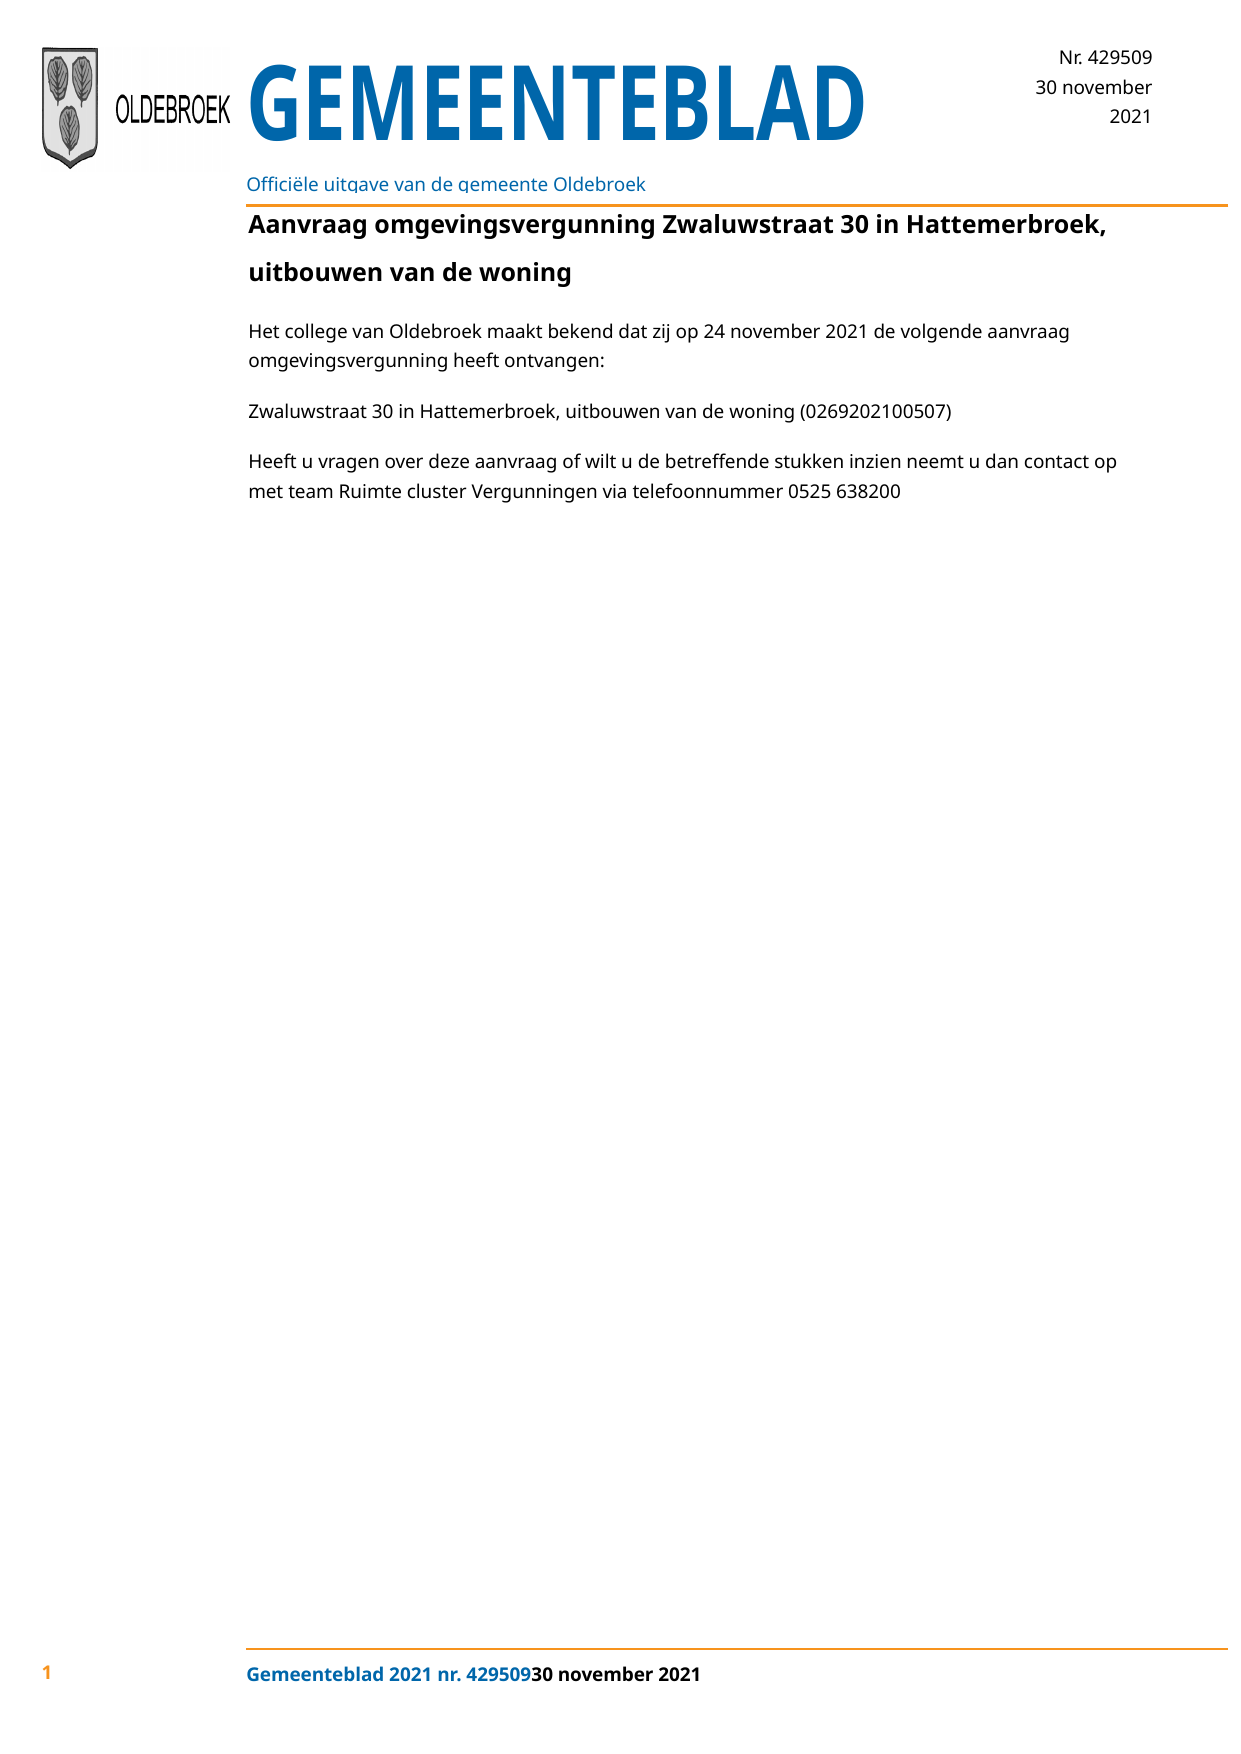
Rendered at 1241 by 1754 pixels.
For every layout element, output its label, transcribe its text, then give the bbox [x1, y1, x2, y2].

text Aanvraag omgevingsvergunning Zwaluwstraat 30 in Hattemerbroek, uitbouwen van de woning [248, 207, 1152, 288]
picture [41, 47, 231, 172]
text Het college van Oldebroek maakt bekend dat zij op 24 november 2021 de volgende aanvraag omgevingsvergunning heeft ontvangen: [248, 318, 1152, 373]
text Heeft u vragen over deze aanvraag of wilt u de betreffende stukken inzien neemt u dan contact op met team Ruimte cluster Vergunningen via telefoonnummer 0525 638200 [248, 448, 1152, 504]
text Zwaluwstraat 30 in Hattemerbroek, uitbouwen van de woning (0269202100507) [248, 398, 1152, 424]
